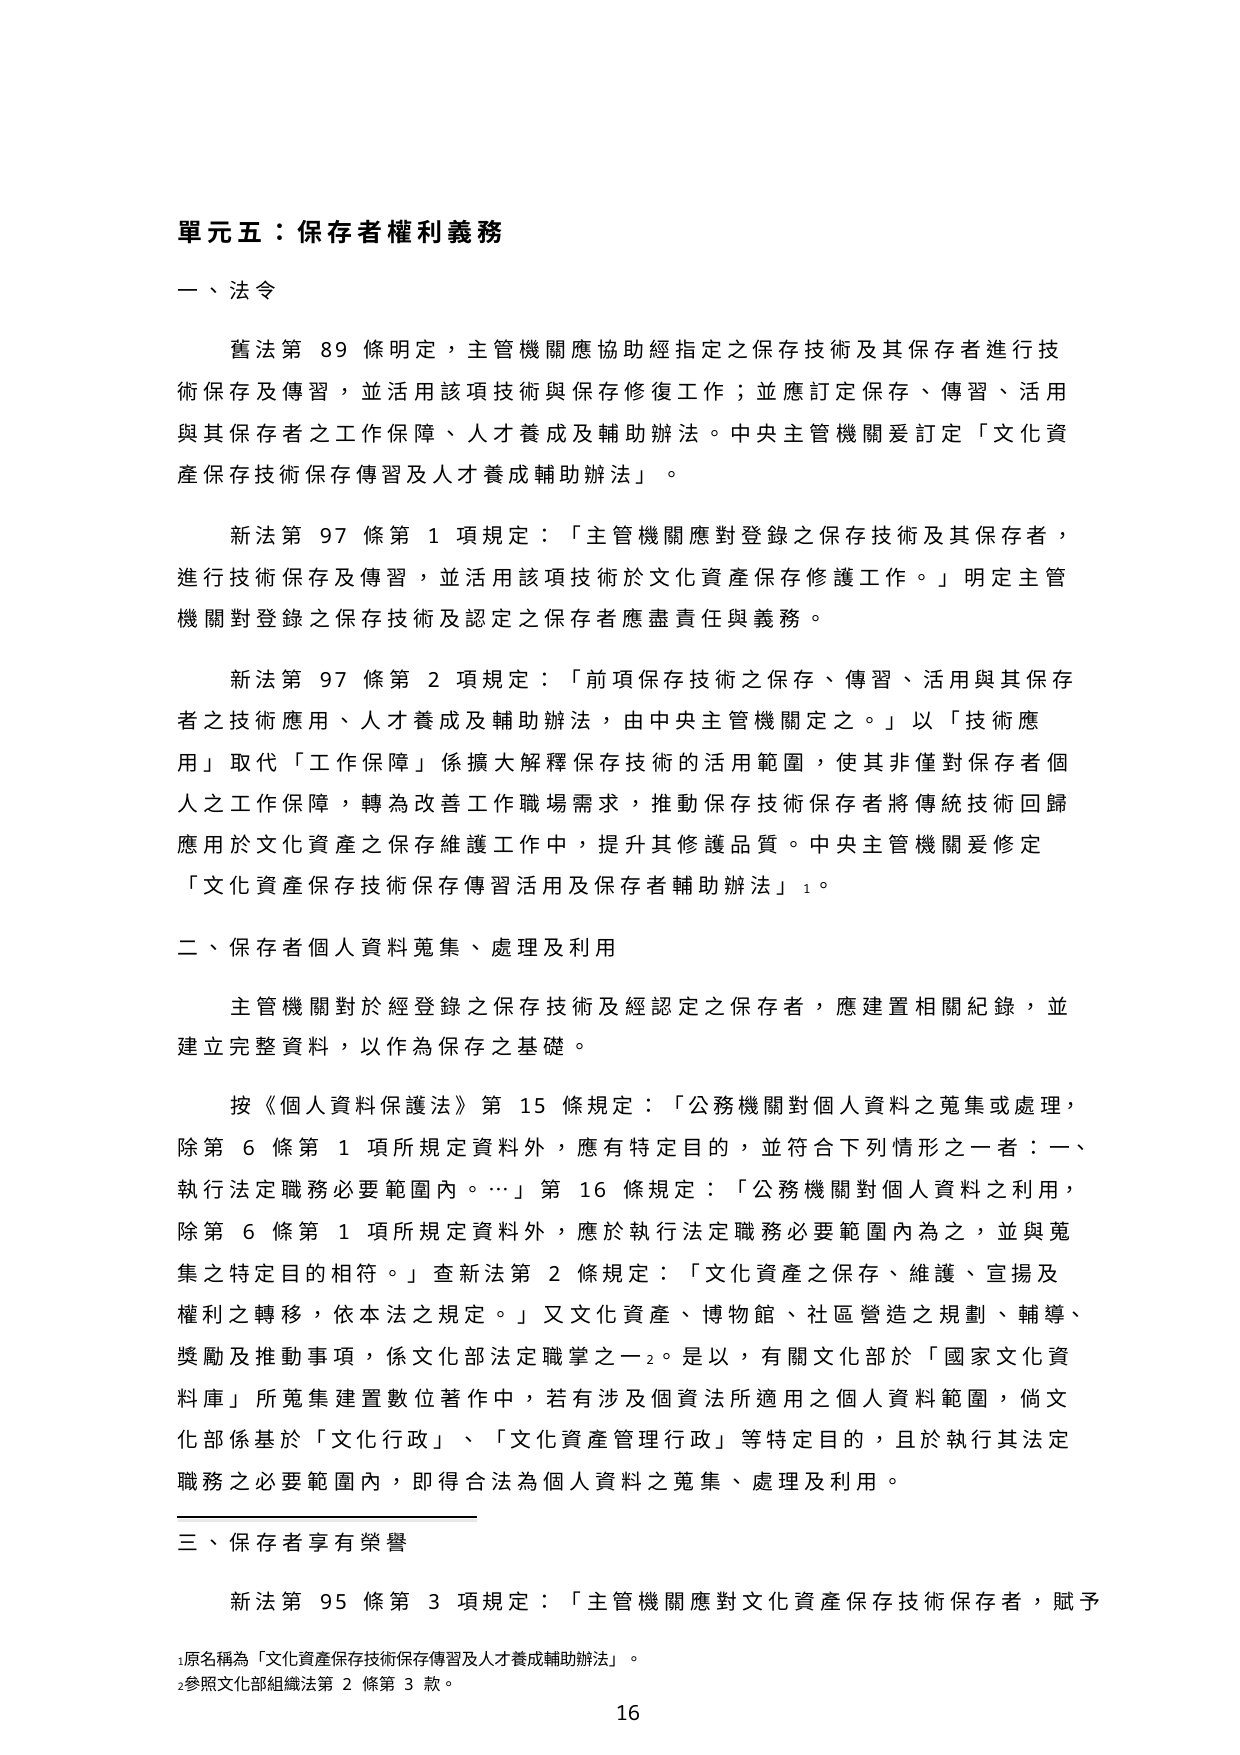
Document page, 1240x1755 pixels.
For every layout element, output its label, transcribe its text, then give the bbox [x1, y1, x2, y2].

text 舊法第 89 條明定，主管機關應協助經指定之保存技術及其保存者進行技術保存及傳習，並活用該項技術與保存修復工作；並應訂定保存、傳習、活用與其保存者之工作保障、人才養成及輔助辦法。中央主管機關爰訂定「文化資產保存技術保存傳習及人才養成輔助辦法」。 [177, 333, 1074, 489]
text 二、保存者個人資料蒐集、處理及利用 [177, 931, 1240, 961]
text 新法第 95 條第 3 項規定：「主管機關應對文化資產保存技術保存者，賦予 [230, 1585, 1240, 1616]
text 16 [615, 1698, 1240, 1727]
text 一、法令 [177, 274, 1240, 304]
text 單元五：保存者權利義務 [177, 213, 1240, 249]
text 新法第 97 條第 2 項規定：「前項保存技術之保存、傳習、活用與其保存者之技術應用、人才養成及輔助辦法，由中央主管機關定之。」以「技術應用」取代「工作保障」係擴大解釋保存技術的活用範圍，使其非僅對保存者個人之工作保障，轉為改善工作職場需求，推動保存技術保存者將傳統技術回歸應用於文化資產之保存維護工作中，提升其修護品質。中央主管機關爰修定「文化資產保存技術保存傳習活用及保存者輔助辦法」1。 [177, 663, 1074, 900]
text 新法第 97 條第 1 項規定：「主管機關應對登錄之保存技術及其保存者，進行技術保存及傳習，並活用該項技術於文化資產保存修護工作。」明定主管機關對登錄之保存技術及認定之保存者應盡責任與義務。 [177, 519, 1074, 633]
text 1原名稱為「文化資產保存技術保存傳習及人才養成輔助辦法」。2參照文化部組織法第 2 條第 3 款。 [177, 1646, 641, 1695]
text 按《個人資料保護法》第 15 條規定：「公務機關對個人資料之蒐集或處理，除第 6 條第 1 項所規定資料外，應有特定目的，並符合下列情形之一者：一、執行法定職務必要範圍內。…」第 16 條規定：「公務機關對個人資料之利用，除第 6 條第 1 項所規定資料外，應於執行法定職務必要範圍內為之，並與蒐集之特定目的相符。」查新法第 2 條規定：「文化資產之保存、維護、宣揚及權利之轉移，依本法之規定。」又文化資產、博物館、社區營造之規劃、輔導、獎勵及推動事項，係文化部法定職掌之一2。是以，有關文化部於「國家文化資料庫」所蒐集建置數位著作中，若有涉及個資法所適用之個人資料範圍，倘文化部係基於「文化行政」、「文化資產管理行政」等特定目的，且於執行其法定職務之必要範圍內，即得合法為個人資料之蒐集、處理及利用。 [177, 1090, 1074, 1496]
text 主管機關對於經登錄之保存技術及經認定之保存者，應建置相關紀錄，並 [230, 990, 1240, 1020]
text 建立完整資料，以作為保存之基礎。 [177, 1031, 1240, 1061]
text 三、保存者享有榮譽 [177, 1526, 1240, 1556]
